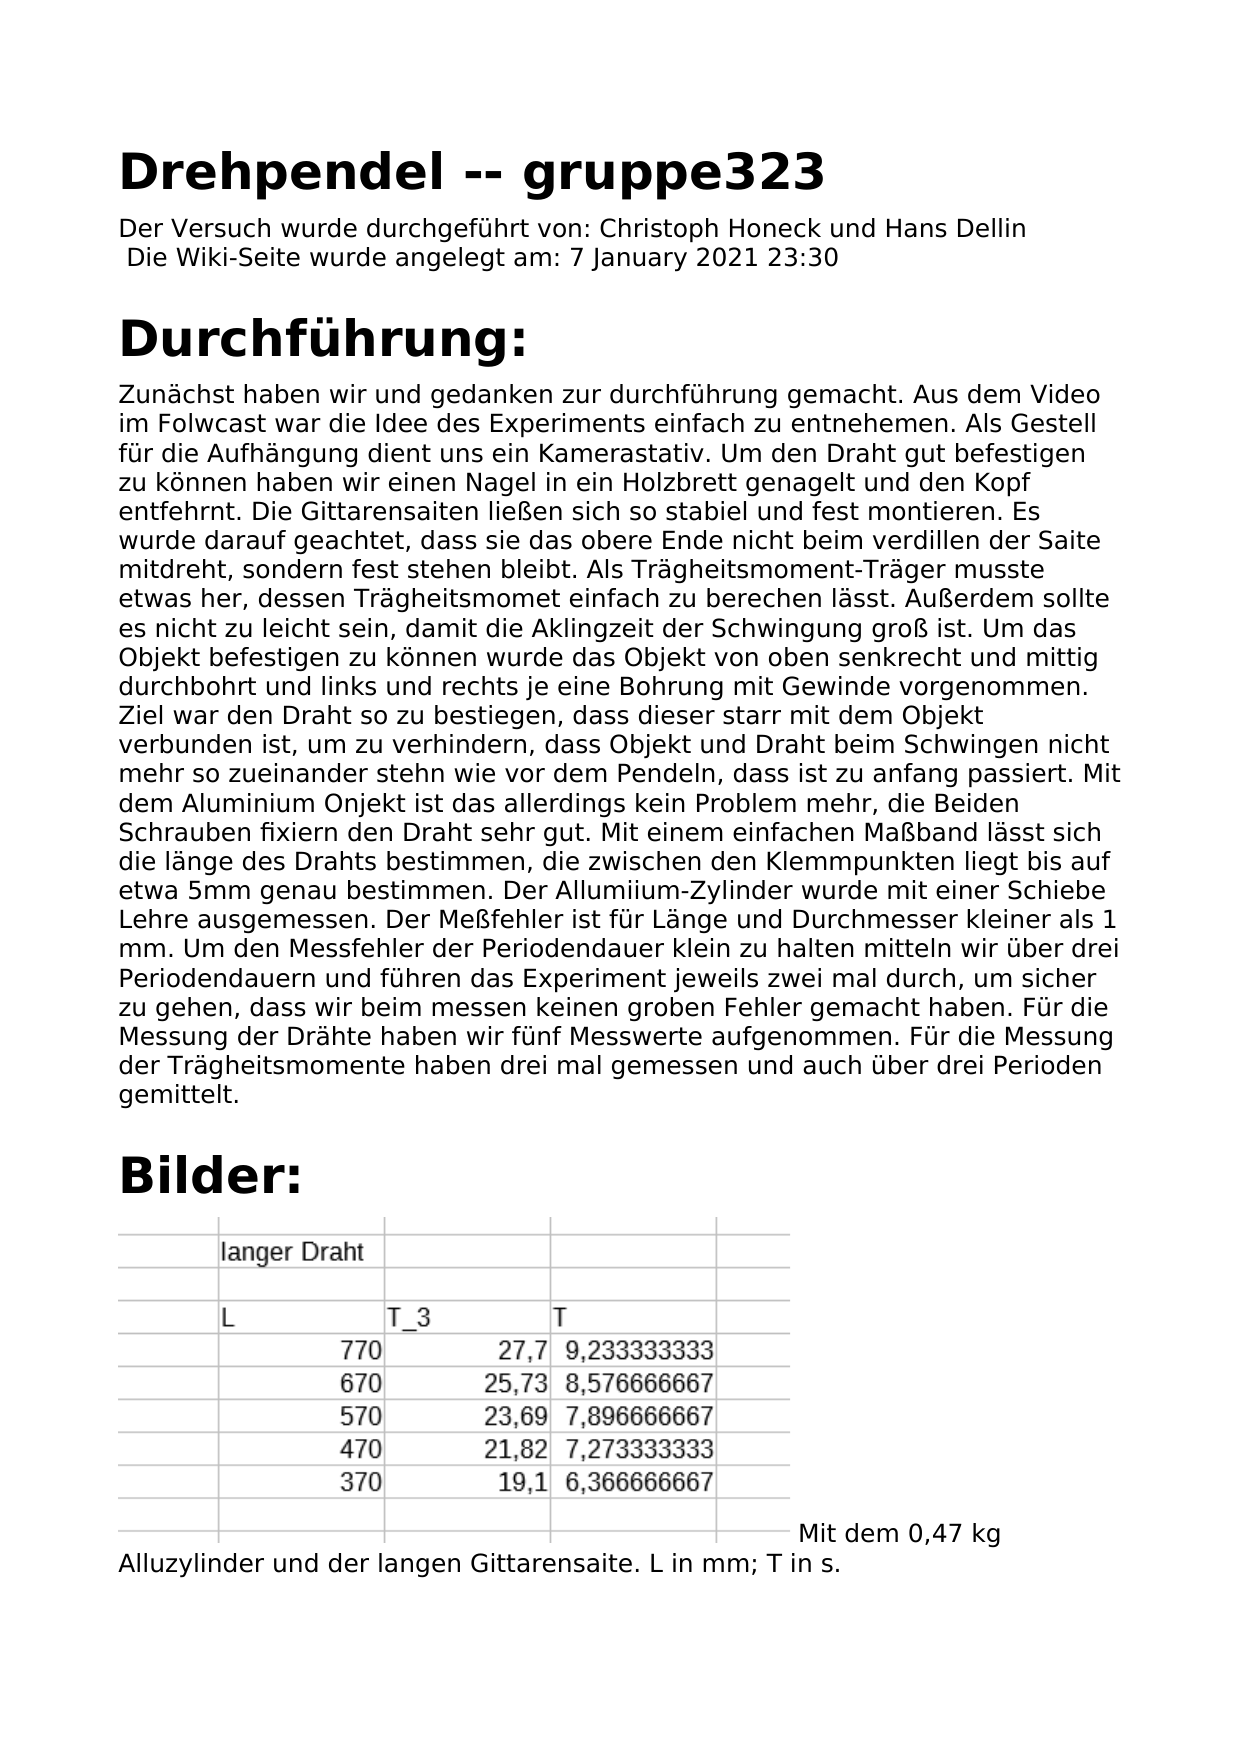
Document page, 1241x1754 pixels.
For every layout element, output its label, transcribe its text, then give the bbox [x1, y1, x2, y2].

text Zunächst haben wir und gedanken zur durchführung gemacht. Aus dem Video im Folwcast war die Idee des Experiments einfach zu entnehemen. Als Gestell für die Aufhängung dient uns ein Kamerastativ. Um den Draht gut befestigen zu können haben wir einen Nagel in ein Holzbrett genagelt und den Kopf entfehrnt. Die Gittarensaiten ließen sich so stabiel und fest montieren. Es wurde darauf geachtet, dass sie das obere Ende nicht beim verdillen der Saite mitdreht, sondern fest stehen bleibt. Als Trägheitsmoment-Träger musste etwas her, dessen Trägheitsmomet einfach zu berechen lässt. Außerdem sollte es nicht zu leicht sein, damit die Aklingzeit der Schwingung groß ist. Um das Objekt befestigen zu können wurde das Objekt von oben senkrecht und mittig durchbohrt und links und rechts je eine Bohrung mit Gewinde vorgenommen. Ziel war den Draht so zu bestiegen, dass dieser starr mit dem Objekt verbunden ist, um zu verhindern, dass Objekt und Draht beim Schwingen nicht mehr so zueinander stehn wie vor dem Pendeln, dass ist zu anfang passiert. Mit dem Aluminium Onjekt ist das allerdings kein Problem mehr, die Beiden Schrauben fixiern den Draht sehr gut. Mit einem einfachen Maßband lässt sich die länge des Drahts bestimmen, die zwischen den Klemmpunkten liegt bis auf etwa 5mm genau bestimmen. Der Allumiium-Zylinder wurde mit einer Schiebe Lehre ausgemessen. Der Meßfehler ist für Länge und Durchmesser kleiner als 1 mm. Um den Messfehler der Periodendauer klein zu halten mitteln wir über drei Periodendauern und führen das Experiment jeweils zwei mal durch, um sicher zu gehen, dass wir beim messen keinen groben Fehler gemacht haben. Für die Messung der Drähte haben wir fünf Messwerte aufgenommen. Für die Messung der Trägheitsmomente haben drei mal gemessen und auch über drei Perioden gemittelt. [118, 380, 1122, 1109]
picture [118, 1217, 790, 1543]
text Mit dem 0,47 kg Alluzylinder und der langen Gittarensaite. L in mm; T in s. [118, 1218, 1122, 1578]
subtitle Bilder: [118, 1147, 1122, 1205]
subtitle Durchführung: [118, 310, 1122, 368]
subtitle Drehpendel -- gruppe323 [118, 143, 1122, 201]
text Der Versuch wurde durchgeführt von: Christoph Honeck und Hans Dellin Die Wiki-Seite wurde angelegt am: 7 January 2021 23:30 [118, 214, 1122, 272]
